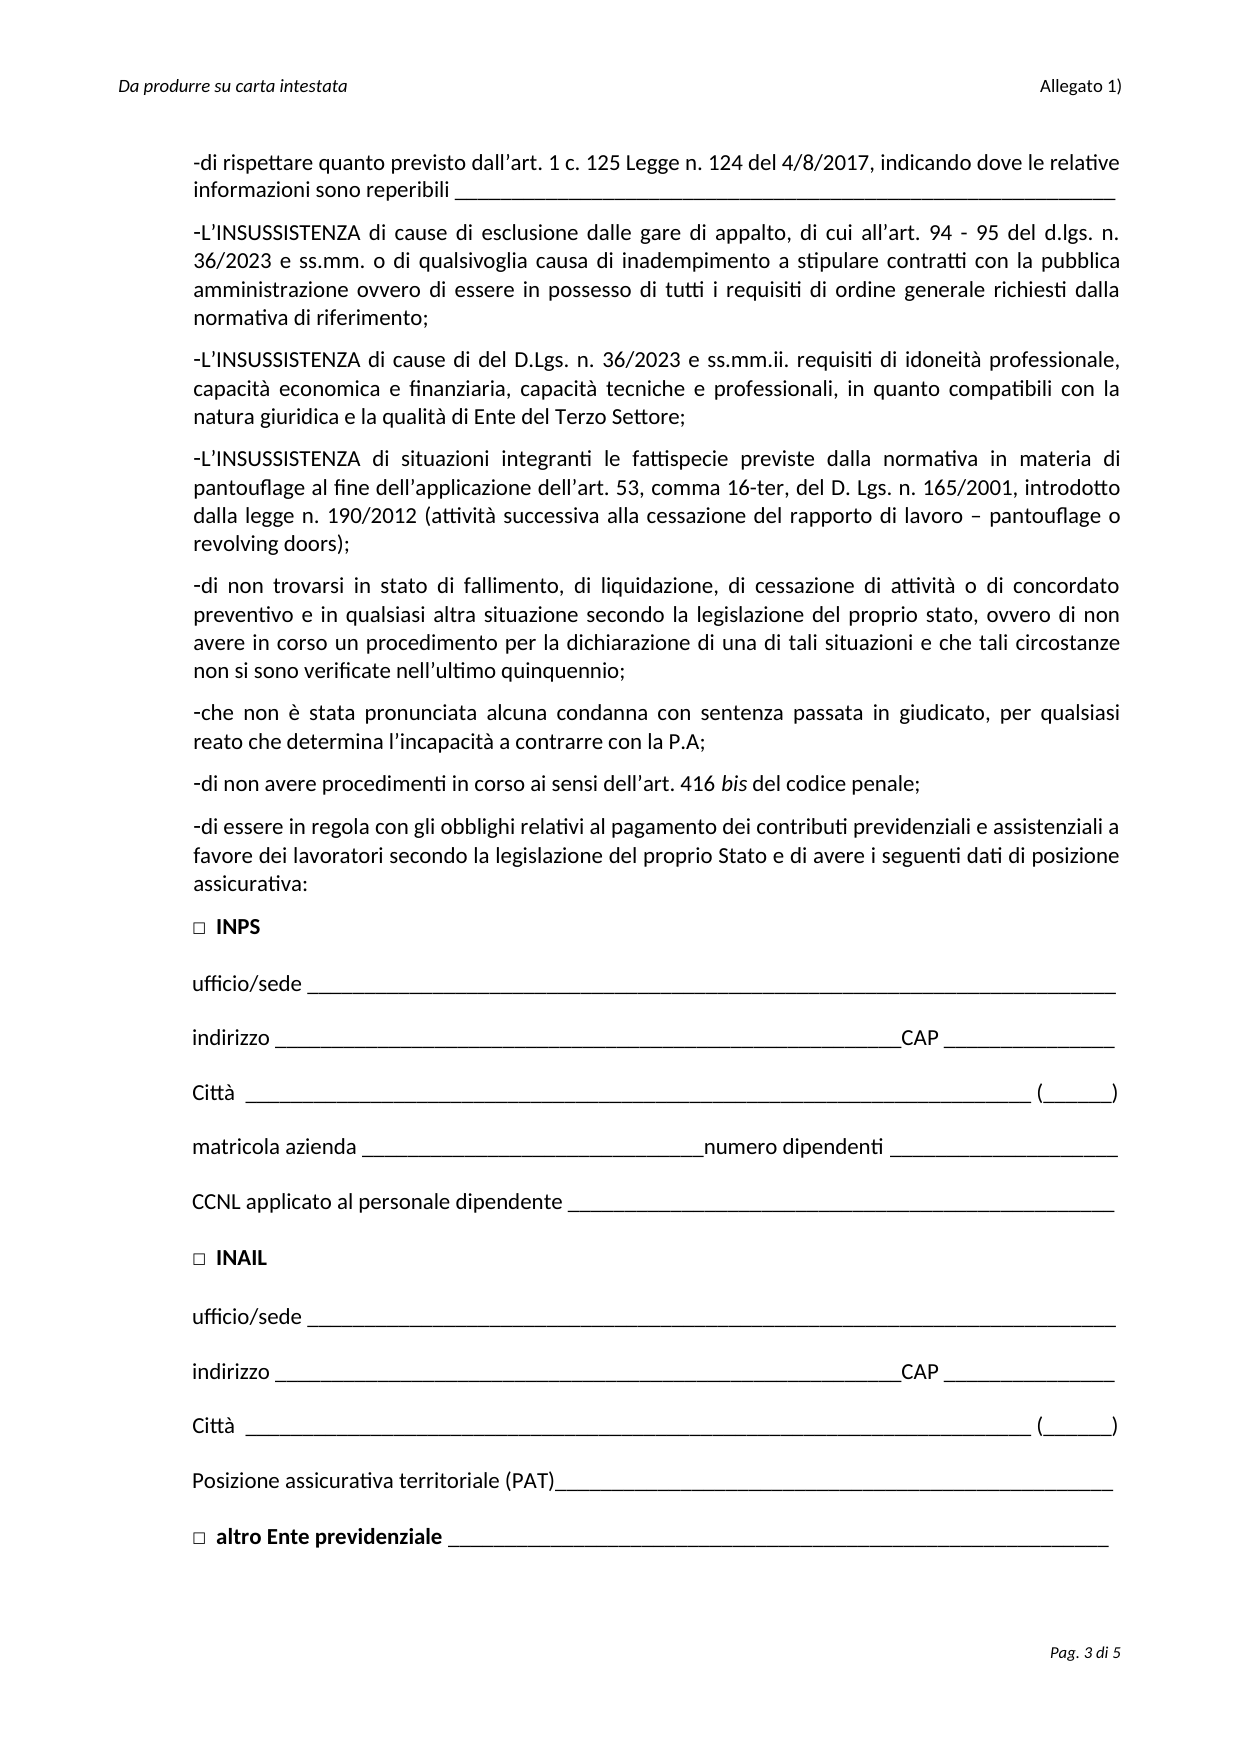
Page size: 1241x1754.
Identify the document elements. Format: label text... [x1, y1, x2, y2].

text ☐ INPS [192, 909, 1122, 941]
list L’INSUSSISTENZA di situazioni integranti le fattispecie previste dalla normativa in materia di pantouflage al fine dell’applicazione dell’art. 53, comma 16-ter, del D. Lgs. n. 165/2001, introdotto dalla legge n. 190/2012 (attività successiva alla cessazione del rapporto di lavoro – pantouflage o revolving doors); [193, 442, 1122, 557]
text ufficio/sede _______________________________________________________________________ [118, 1301, 1122, 1330]
text CCNL applicato al personale dipendente ________________________________________________ [118, 1187, 1122, 1215]
list di non avere procedimenti in corso ai sensi dell’art. 416 bis del codice penale; [193, 767, 1122, 798]
list L’INSUSSISTENZA di cause di del D.Lgs. n. 36/2023 e ss.mm.ii. requisiti di idoneità professionale, capacità economica e finanziaria, capacità tecniche e professionali, in quanto compatibili con la natura giuridica e la qualità di Ente del Terzo Settore; [193, 343, 1122, 430]
text ufficio/sede _______________________________________________________________________ [118, 969, 1122, 997]
text indirizzo _______________________________________________________CAP _______________ [118, 1357, 1122, 1385]
list di rispettare quanto previsto dall’art. 1 c. 125 Legge n. 124 del 4/8/2017, indicando dove le relative informazioni sono reperibili __________________________________________________________ [193, 148, 1122, 204]
list di essere in regola con gli obblighi relativi al pagamento dei contributi previdenziali e assistenziali a favore dei lavoratori secondo la legislazione del proprio Stato e di avere i seguenti dati di posizione assicurativa: [193, 811, 1122, 897]
list L’INSUSSISTENZA di cause di esclusione dalle gare di appalto, di cui all’art. 94 - 95 del d.lgs. n. 36/2023 e ss.mm. o di qualsivoglia causa di inadempimento a stipulare contratti con la pubblica amministrazione ovvero di essere in possesso di tutti i requisiti di ordine generale richiesti dalla normativa di riferimento; [193, 216, 1122, 331]
text indirizzo _______________________________________________________CAP _______________ [118, 1023, 1122, 1051]
text ☐ altro Ente previdenziale __________________________________________________________ [192, 1520, 1122, 1551]
list che non è stata pronunciata alcuna condanna con sentenza passata in giudicato, per qualsiasi reato che determina l’incapacità a contrarre con la P.A; [193, 696, 1122, 755]
text Città _____________________________________________________________________ (______) [192, 1411, 1122, 1439]
text Città _____________________________________________________________________ (______) [192, 1078, 1122, 1106]
text Posizione assicurativa territoriale (PAT)_________________________________________________ [118, 1466, 1122, 1494]
list di non trovarsi in stato di fallimento, di liquidazione, di cessazione di attività o di concordato preventivo e in qualsiasi altra situazione secondo la legislazione del proprio stato, ovvero di non avere in corso un procedimento per la dichiarazione di una di tali situazioni e che tali circostanze non si sono verificate nell’ultimo quinquennio; [193, 569, 1122, 684]
text ☐ INAIL [192, 1241, 1122, 1273]
text matricola azienda ______________________________numero dipendenti ____________________ [118, 1132, 1122, 1160]
